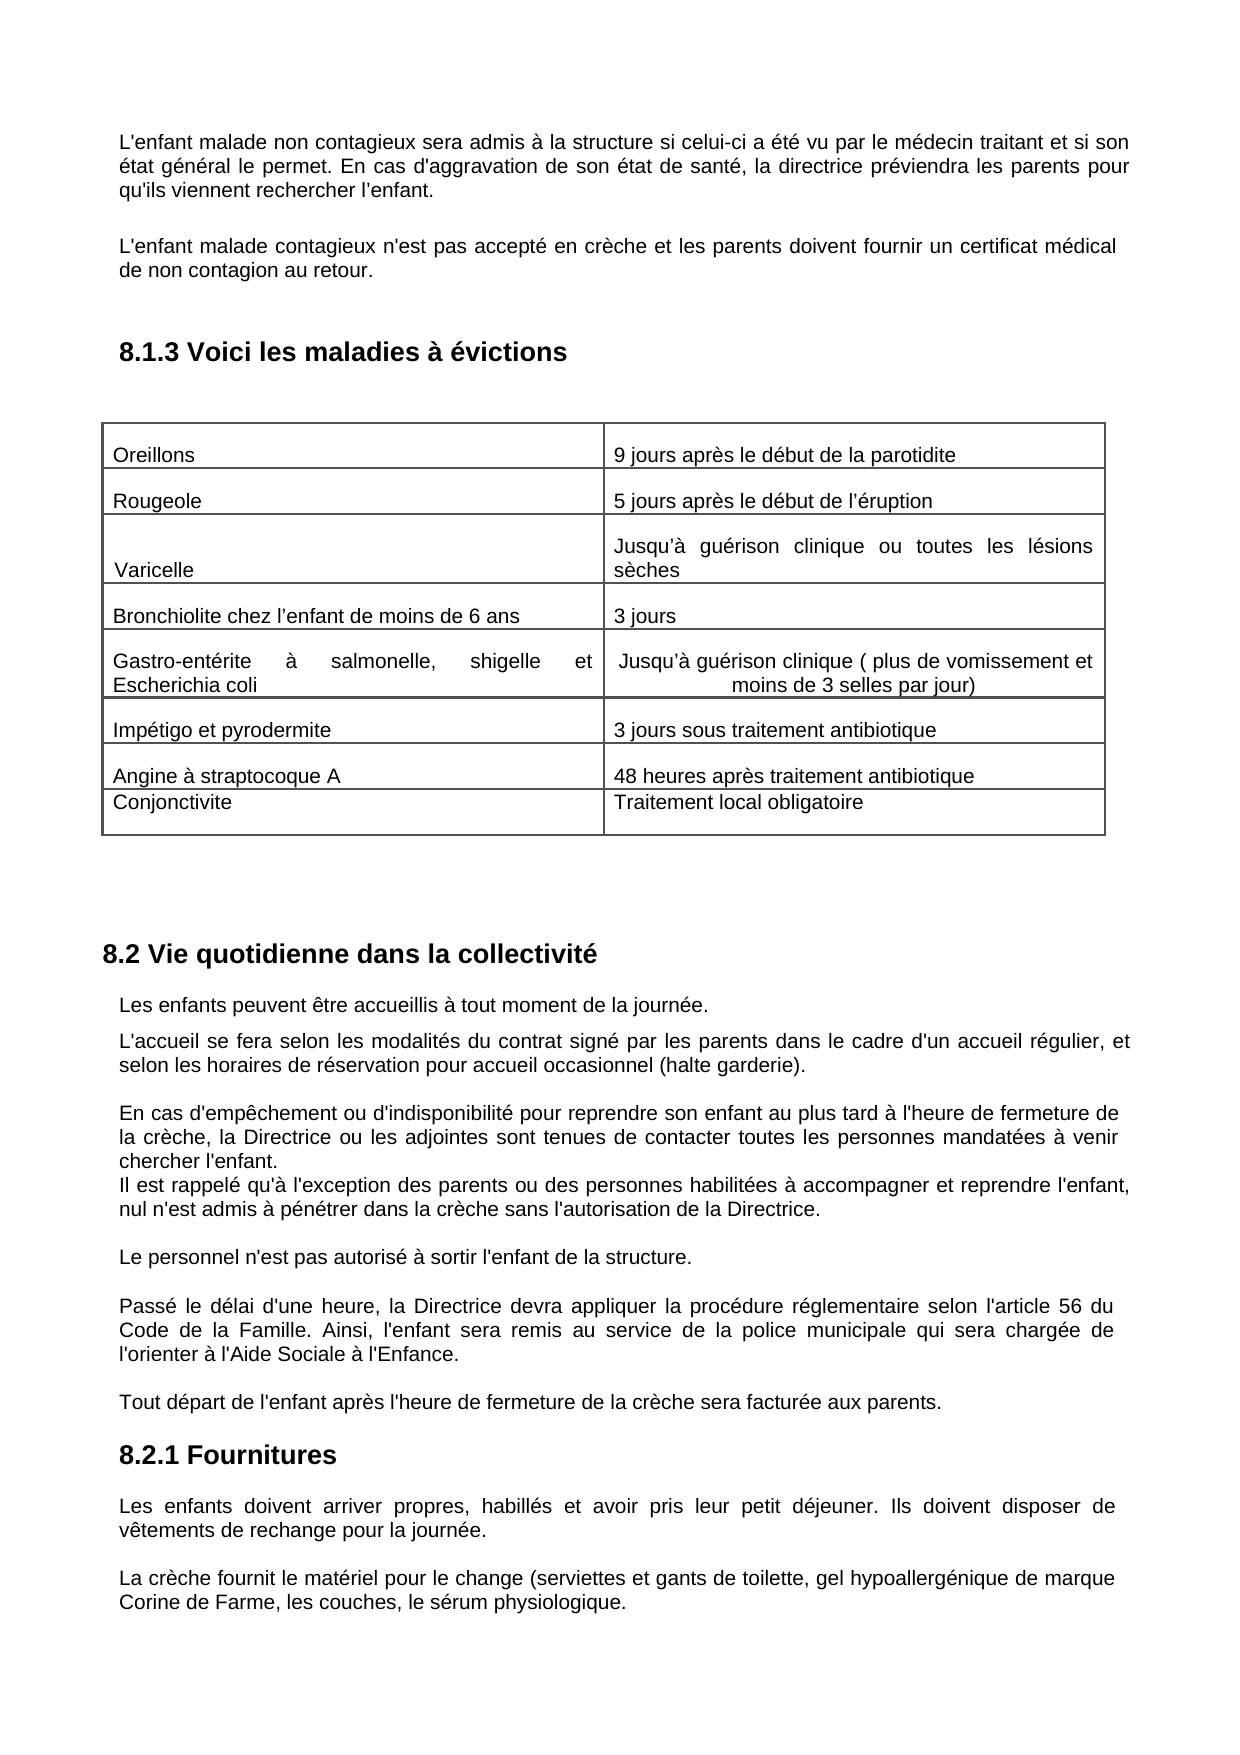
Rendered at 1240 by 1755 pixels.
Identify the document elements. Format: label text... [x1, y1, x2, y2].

table_cell Angine à straptocoque A [104, 744, 603, 788]
table_cell Varicelle [104, 515, 603, 582]
table_cell Bronchiolite chez l’enfant de moins de 6 ans [104, 584, 603, 627]
text En cas d'empêchement ou d'indisponibilité pour reprendre son enfant au plus tard à l'heure de fermeture de la crèche, la Directrice ou les adjointes sont tenues de contacter toutes les personnes mandatées à venir chercher l'enfant. [119, 1101, 1121, 1173]
table_cell 3 jours sous traitement antibiotique [605, 699, 1104, 742]
text Le personnel n'est pas autorisé à sortir l'enfant de la structure. [119, 1245, 1132, 1269]
text La crèche fournit le matériel pour le change (serviettes et gants de toilette, gel hypoallergénique de marque Corine de Farme, les couches, le sérum physiologique. [119, 1566, 1117, 1614]
text 8.1.3 Voici les maladies à évictions [119, 336, 1118, 367]
text Tout départ de l'enfant après l'heure de fermeture de la crèche sera facturée aux parents. [119, 1390, 1132, 1414]
table_cell 3 jours [605, 584, 1104, 627]
table_cell 5 jours après le début de l’éruption [605, 469, 1104, 513]
subtitle 8.2.1 Fournitures [119, 1439, 1146, 1470]
text Les enfants doivent arriver propres, habillés et avoir pris leur petit déjeuner. Ils doivent disposer de vêtements de rechange pour la journée. [119, 1494, 1117, 1542]
table_cell Jusqu’à guérison clinique ou toutes les lésions sèches [605, 515, 1104, 582]
table_cell Jusqu’à guérison clinique ( plus de vomissement et moins de 3 selles par jour) [605, 630, 1104, 696]
table_cell Traitement local obligatoire [605, 790, 1104, 833]
table_cell Impétigo et pyrodermite [104, 699, 603, 742]
text Les enfants peuvent être accueillis à tout moment de la journée. [119, 993, 1132, 1017]
table_cell Conjonctivite [104, 790, 603, 833]
text L'enfant malade non contagieux sera admis à la structure si celui-ci a été vu par le médecin traitant et si son état général le permet. En cas d'aggravation de son état de santé, la directrice préviendra les parents pour qu'ils viennent rechercher l’enfant. [119, 129, 1132, 201]
text Passé le délai d'une heure, la Directrice devra appliquer la procédure réglementaire selon l'article 56 du Code de la Famille. Ainsi, l'enfant sera remis au service de la police municipale qui sera chargée de l'orienter à l'Aide Sociale à l'Enfance. [119, 1294, 1115, 1366]
table_cell Rougeole [104, 469, 603, 513]
text L'enfant malade contagieux n'est pas accepté en crèche et les parents doivent fournir un certificat médical de non contagion au retour. [119, 234, 1118, 282]
table_cell 48 heures après traitement antibiotique [605, 744, 1104, 788]
table_cell Gastro-entérite à salmonelle, shigelle et Escherichia coli [104, 630, 603, 696]
table_header 9 jours après le début de la parotidite [605, 424, 1104, 467]
table_header Oreillons [104, 424, 603, 467]
text L'accueil se fera selon les modalités du contrat signé par les parents dans le cadre d'un accueil régulier, et selon les horaires de réservation pour accueil occasionnel (halte garderie). [119, 1029, 1132, 1077]
text Il est rappelé qu'à l'exception des parents ou des personnes habilitées à accompagner et reprendre l'enfant, nul n'est admis à pénétrer dans la crèche sans l'autorisation de la Directrice. [119, 1173, 1132, 1221]
subtitle 8.2 Vie quotidienne dans la collectivité [102, 938, 1146, 969]
